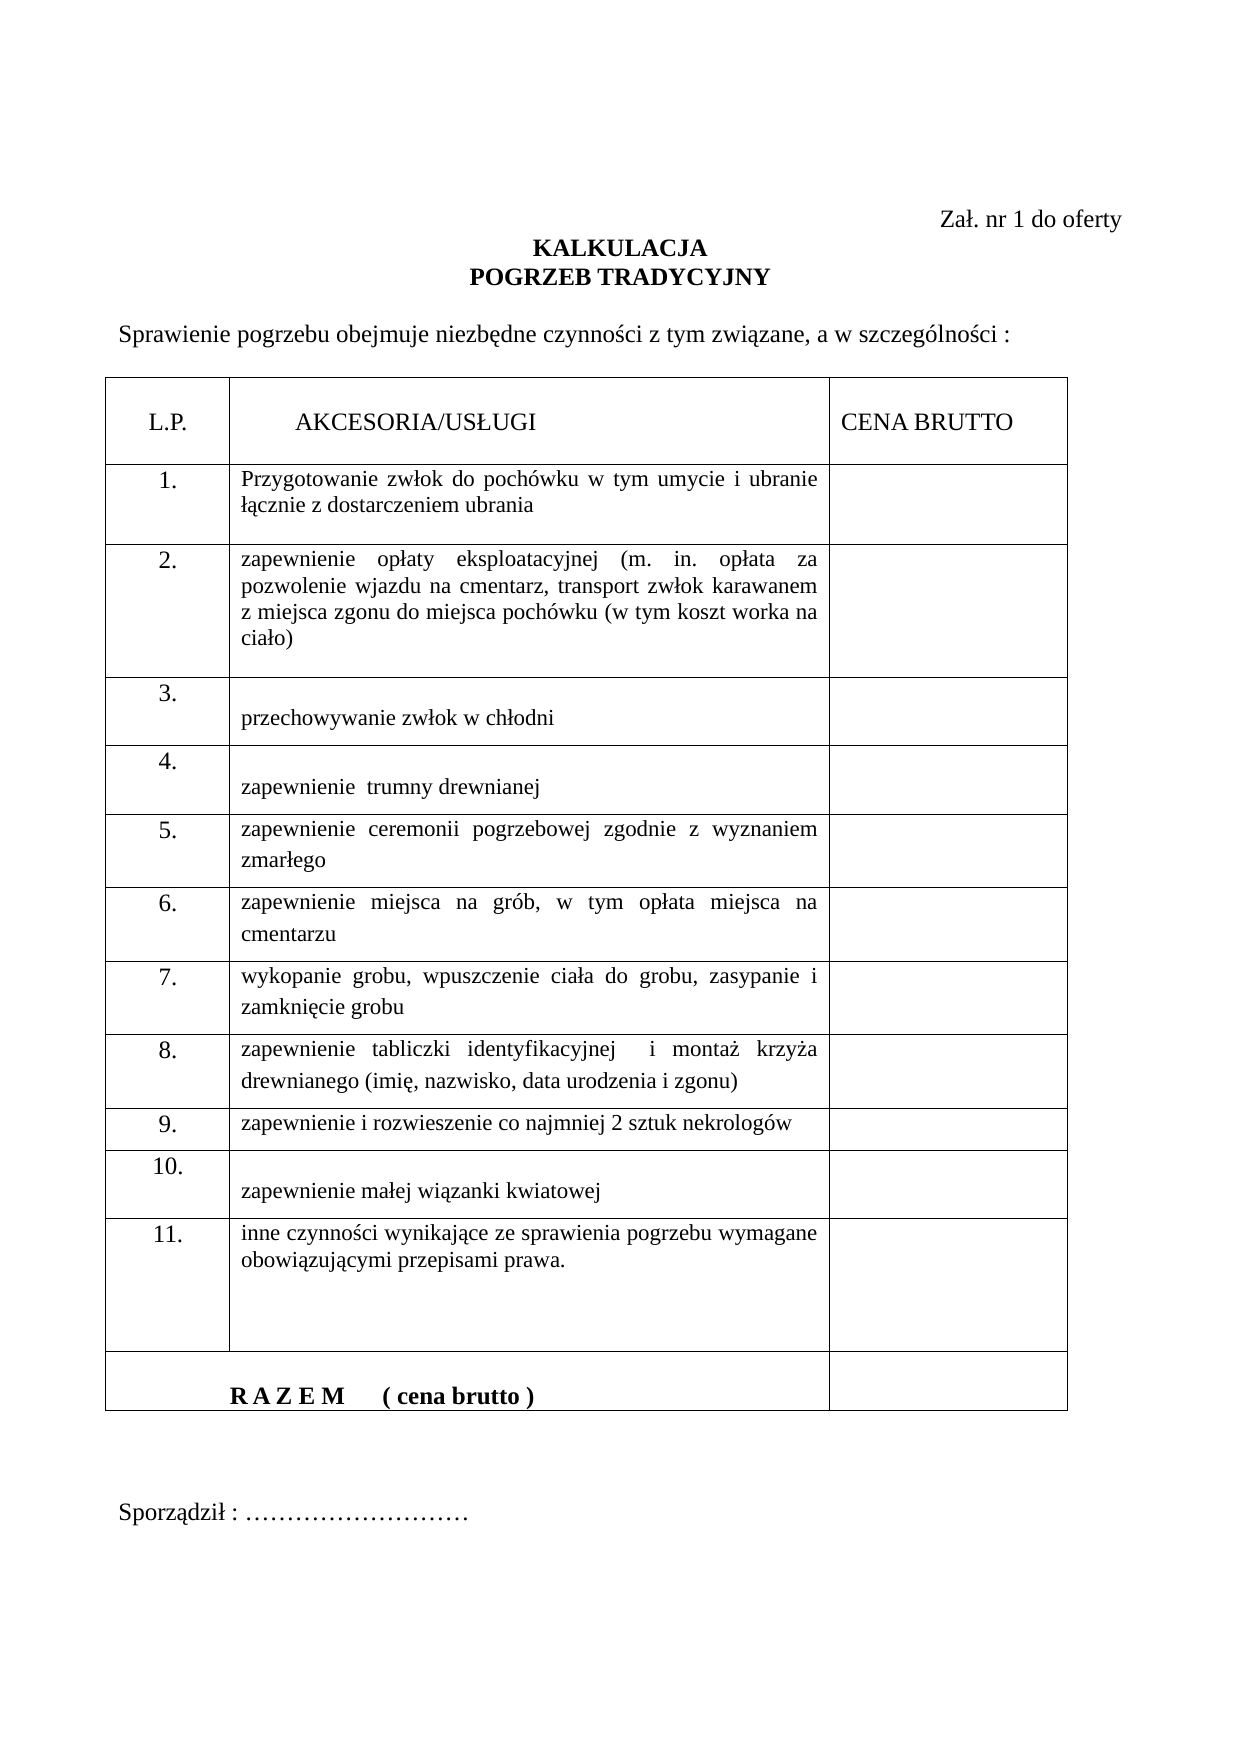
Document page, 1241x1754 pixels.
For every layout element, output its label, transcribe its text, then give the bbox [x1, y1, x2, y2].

table_cell 1. [106, 465, 229, 544]
table_cell zapewnienie opłaty eksploatacyjnej (m. in. opłata za pozwolenie wjazdu na cmentarz, transport zwłok karawanem z miejsca zgonu do miejsca pochówku (w tym koszt worka na ciało) [230, 545, 829, 677]
table_cell zapewnienie tabliczki identyfikacyjnej i montaż krzyża drewnianego (imię, nazwisko, data urodzenia i zgonu) [230, 1035, 829, 1108]
table_cell zapewnienie i rozwieszenie co najmniej 2 sztuk nekrologów [230, 1109, 829, 1150]
table_cell 6. [106, 888, 229, 961]
table_cell Przygotowanie zwłok do pochówku w tym umycie i ubranie łącznie z dostarczeniem ubrania [230, 465, 829, 544]
table_cell 8. [106, 1035, 229, 1108]
table_cell zapewnienie ceremonii pogrzebowej zgodnie z wyznaniem zmarłego [230, 815, 829, 887]
table_cell wykopanie grobu, wpuszczenie ciała do grobu, zasypanie i zamknięcie grobu [230, 962, 829, 1034]
table_cell zapewnienie małej wiązanki kwiatowej [230, 1151, 829, 1218]
table_cell [830, 678, 1067, 745]
table_cell 10. [106, 1151, 229, 1218]
text Zał. nr 1 do oferty [118, 204, 1122, 233]
table_cell zapewnienie trumny drewnianej [230, 746, 829, 814]
table_cell [830, 1151, 1067, 1218]
table_cell R A Z E M ( cena brutto ) [106, 1352, 829, 1409]
table_cell [830, 465, 1067, 544]
table_cell [830, 962, 1067, 1034]
table_cell 9. [106, 1109, 229, 1150]
text POGRZEB TRADYCYJNY [118, 262, 1122, 291]
table_cell [830, 746, 1067, 814]
text Sprawienie pogrzebu obejmuje niezbędne czynności z tym związane, a w szczególności : [118, 319, 1122, 348]
table_cell 3. [106, 678, 229, 745]
table_cell [830, 545, 1067, 677]
table_header L.P. [106, 378, 229, 464]
table_cell [830, 1219, 1067, 1351]
table_cell [830, 1109, 1067, 1150]
text Sporządził : ……………………… [118, 1497, 1122, 1526]
table_cell [830, 888, 1067, 961]
table_cell [830, 1035, 1067, 1108]
table_header AKCESORIA/USŁUGI [230, 378, 829, 464]
text KALKULACJA [118, 233, 1122, 262]
table_cell 5. [106, 815, 229, 887]
table_cell [830, 815, 1067, 887]
table_cell 7. [106, 962, 229, 1034]
table_cell 11. [106, 1219, 229, 1351]
table_cell zapewnienie miejsca na grób, w tym opłata miejsca na cmentarzu [230, 888, 829, 961]
table_cell 2. [106, 545, 229, 677]
table_cell [830, 1352, 1067, 1409]
table_cell inne czynności wynikające ze sprawienia pogrzebu wymagane obowiązującymi przepisami prawa. [230, 1219, 829, 1351]
table_header CENA BRUTTO [830, 378, 1067, 464]
table_cell przechowywanie zwłok w chłodni [230, 678, 829, 745]
table_cell 4. [106, 746, 229, 814]
